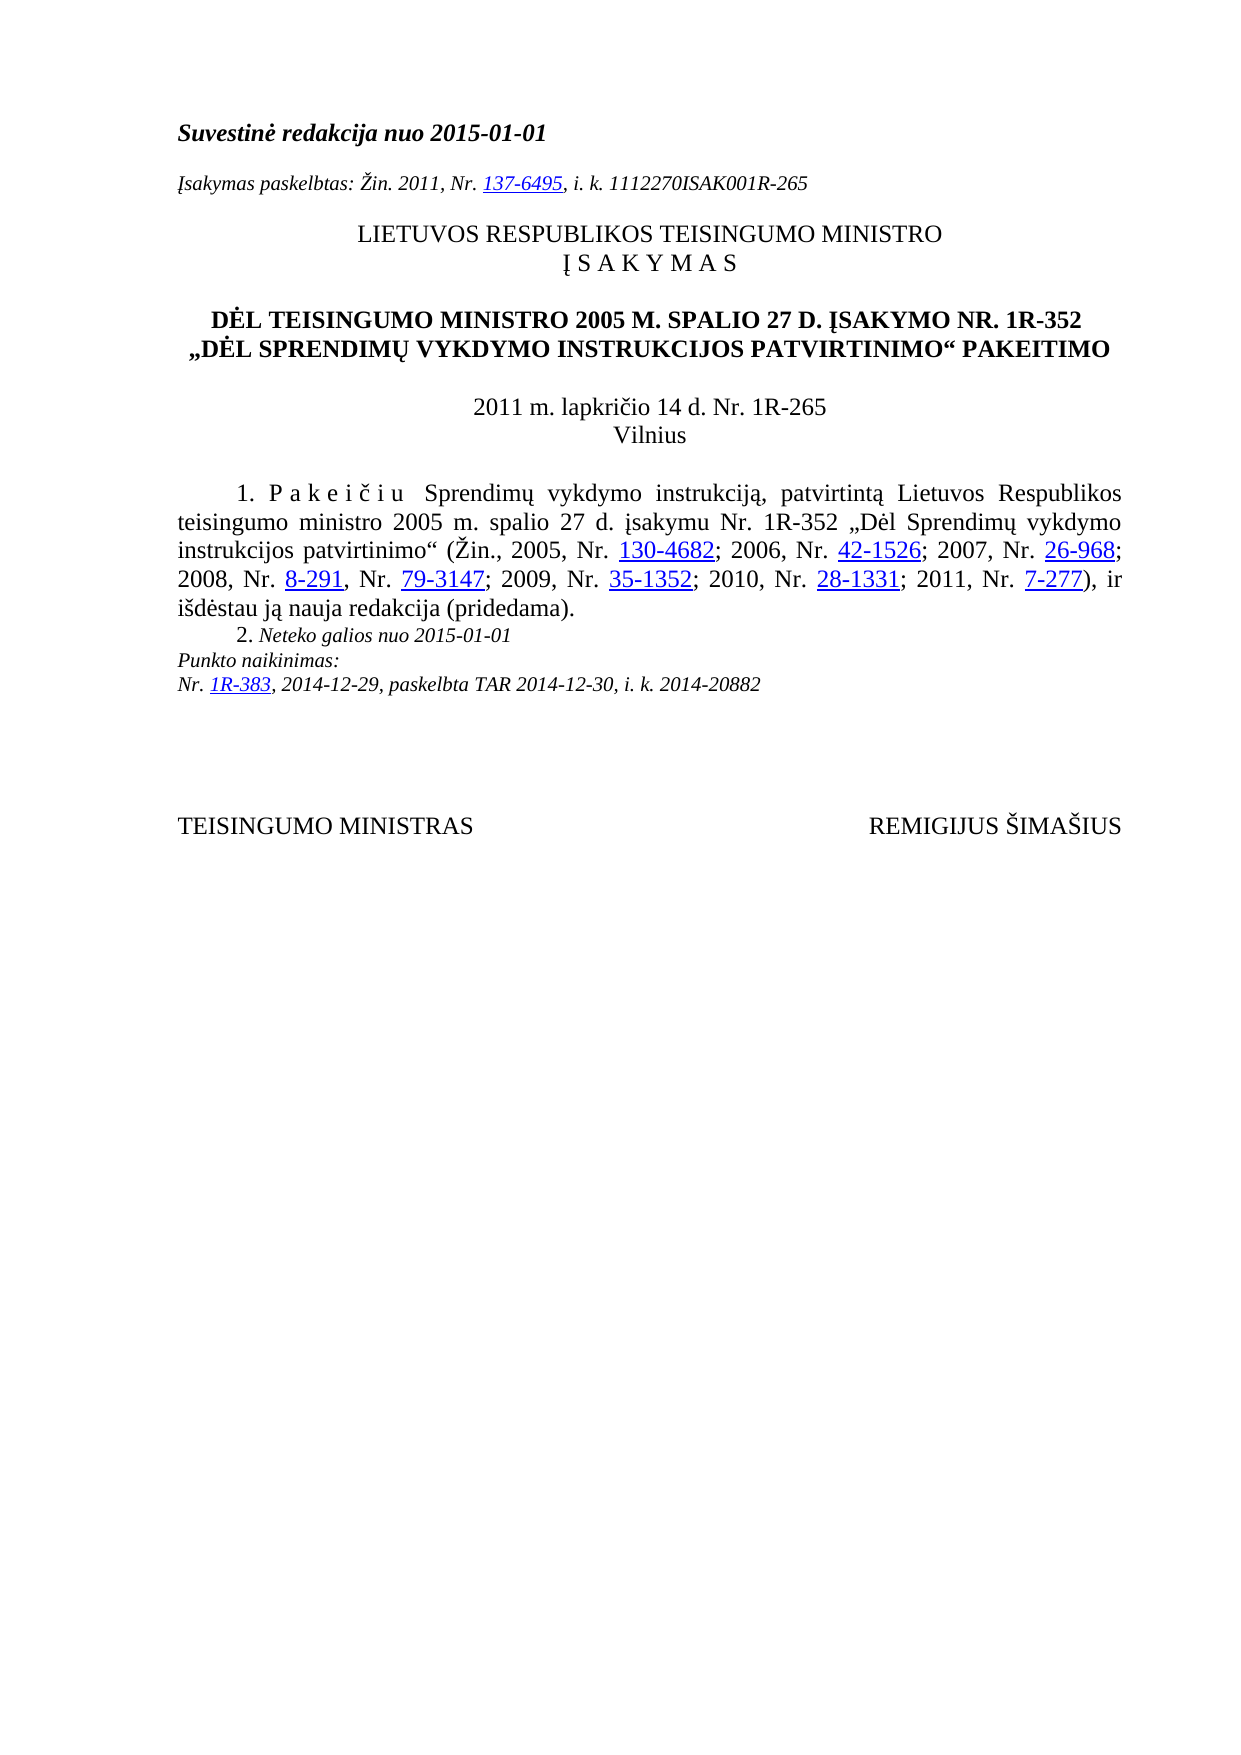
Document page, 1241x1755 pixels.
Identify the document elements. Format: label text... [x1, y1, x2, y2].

text Nr. 1R-383, 2014-12-29, paskelbta TAR 2014-12-30, i. k. 2014-20882 [177, 672, 1122, 696]
text 2011 m. lapkričio 14 d. Nr. 1R-265 [177, 392, 1122, 420]
text 2. Neteko galios nuo 2015-01-01 [177, 622, 1122, 648]
text Teisingumo ministras Remigijus Šimašius [177, 811, 1122, 840]
text Vilnius [177, 420, 1122, 449]
text Įsakymas paskelbtas: Žin. 2011, Nr. 137-6495, i. k. 1112270ISAK001R-265 [177, 171, 1122, 195]
text LIETUVOS RESPUBLIKOS TEISINGUMO MINISTRO [177, 219, 1122, 248]
text DĖL TEISINGUMO MINISTRO 2005 M. SPALIO 27 D. ĮSAKYMO Nr. 1R-352 „DĖL SPRENDIMŲ VYKDYMO INSTRUKCIJOS PATVIRTINIMO“ PAKEITIMO [177, 305, 1122, 363]
text Į S A K Y M A S [177, 248, 1122, 277]
text Punkto naikinimas: [177, 648, 1122, 672]
text 1. Pakeičiu Sprendimų vykdymo instrukciją, patvirtintą Lietuvos Respublikos teisingumo ministro 2005 m. spalio 27 d. įsakymu Nr. 1R-352 „Dėl Sprendimų vykdymo instrukcijos patvirtinimo“ (Žin., 2005, Nr. 130-4682; 2006, Nr. 42-1526; 2007, Nr. 26-968; 2008, Nr. 8-291, Nr. 79-3147; 2009, Nr. 35-1352; 2010, Nr. 28-1331; 2011, Nr. 7-277), ir išdėstau ją nauja redakcija (pridedama). [177, 478, 1122, 622]
text Suvestinė redakcija nuo 2015-01-01 [177, 118, 1122, 147]
